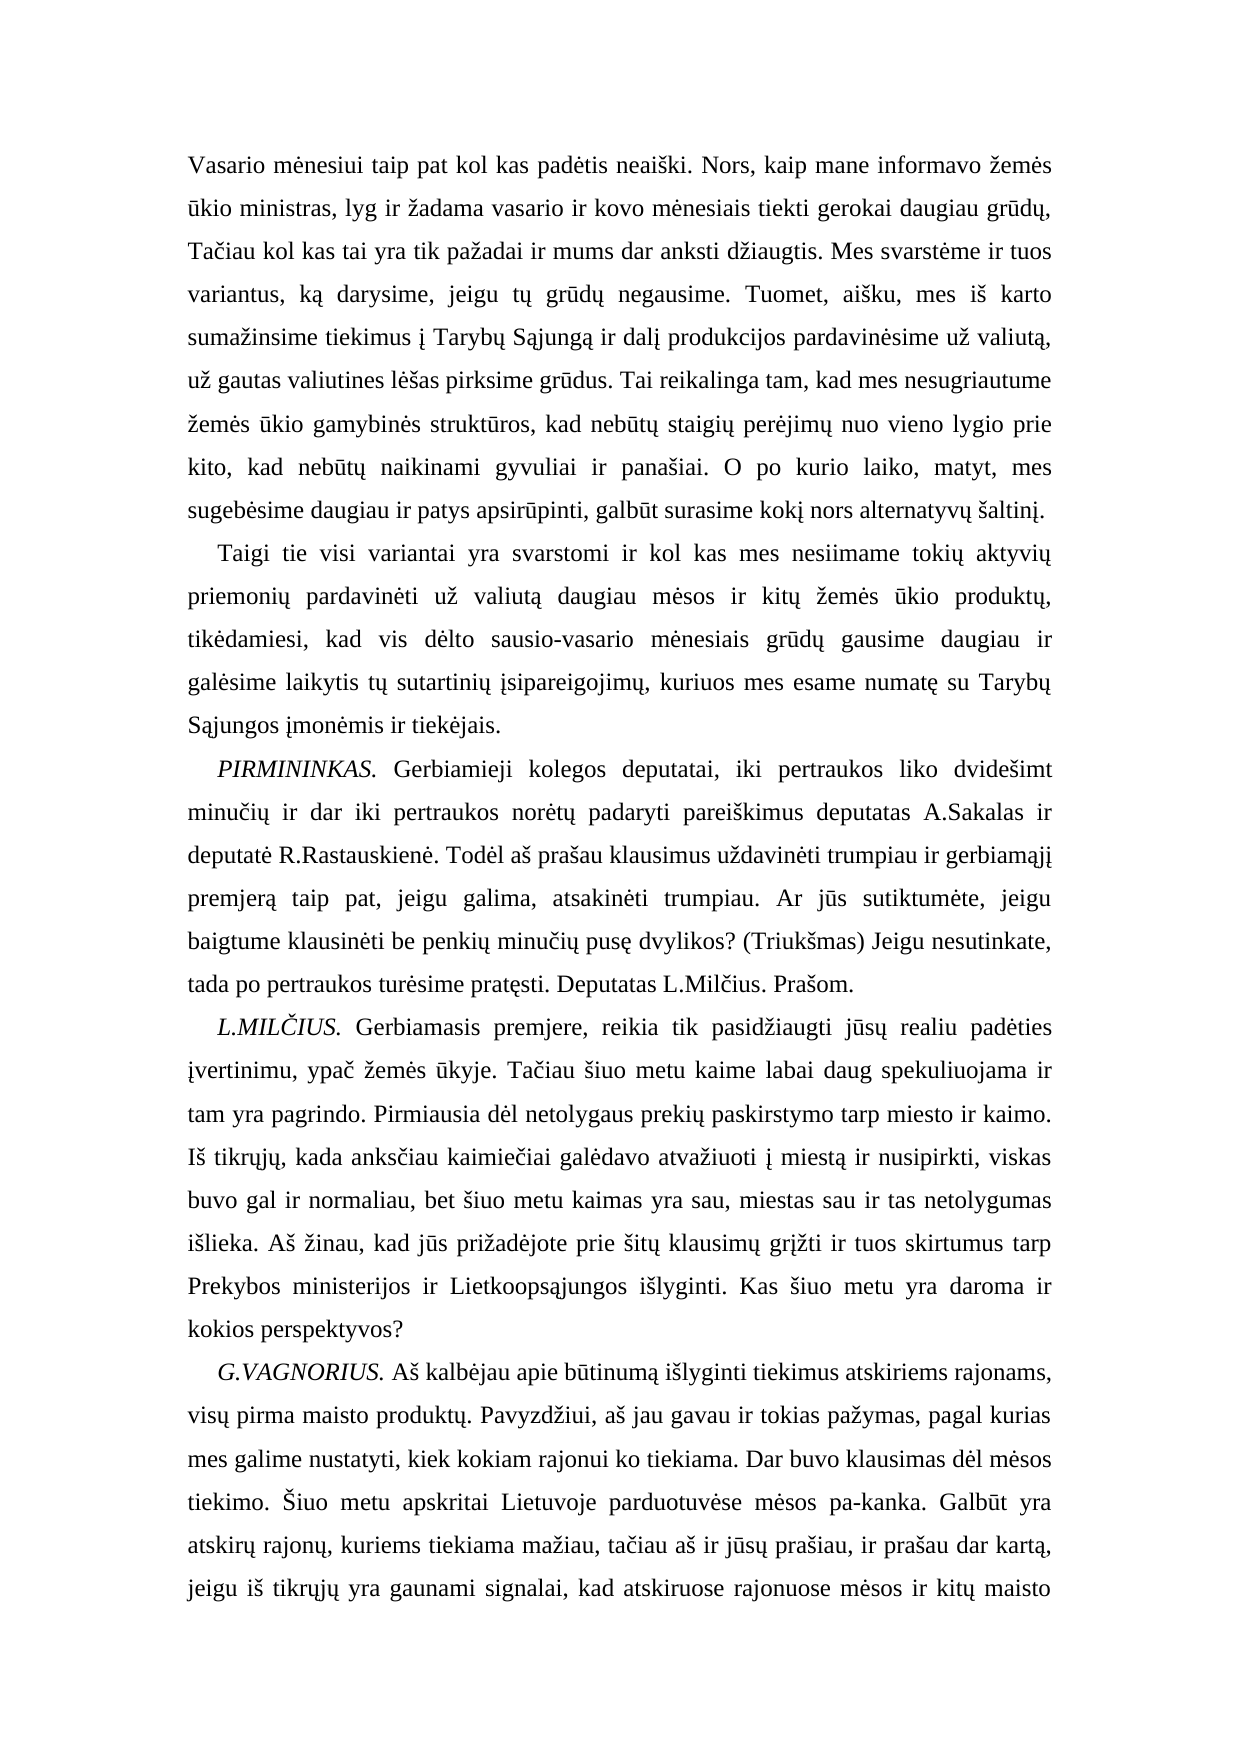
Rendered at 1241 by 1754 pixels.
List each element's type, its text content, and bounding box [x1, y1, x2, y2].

text PIRMININKAS. Gerbiamieji kolegos deputatai, iki pertraukos liko dvidešimt minučių ir dar iki pertraukos norėtų padaryti pareiškimus deputatas A.Sakalas ir deputatė R.Rastauskienė. Todėl aš prašau klausimus uždavinėti trumpiau ir gerbiamąjį premjerą taip pat, jeigu galima, atsakinėti trumpiau. Ar jūs sutiktumėte, jeigu baigtume klausinėti be penkių minučių pusę dvylikos? (Triukšmas) Jeigu nesutinkate, tada po pertraukos turėsime pratęsti. Deputatas L.Milčius. Prašom. [187, 754, 1053, 998]
text Vasario mėnesiui taip pat kol kas padėtis neaiški. Nors, kaip mane informavo žemės ūkio ministras, lyg ir žadama vasario ir kovo mėnesiais tiekti gerokai daugiau grūdų, Tačiau kol kas tai yra tik pažadai ir mums dar anksti džiaugtis. Mes svarstėme ir tuos variantus, ką darysime, jeigu tų grūdų negausime. Tuomet, aišku, mes iš karto sumažinsime tiekimus į Tarybų Sąjungą ir dalį produkcijos pardavinėsime už valiutą, už gautas valiutines lėšas pirksime grūdus. Tai reikalinga tam, kad mes nesugriautume žemės ūkio gamybinės struktūros, kad nebūtų staigių perėjimų nuo vieno lygio prie kito, kad nebūtų naikinami gyvuliai ir panašiai. O po kurio laiko, matyt, mes sugebėsime daugiau ir patys apsirūpinti, galbūt surasime kokį nors alternatyvų šaltinį. [187, 150, 1053, 524]
text G.VAGNORIUS. Aš kalbėjau apie būtinumą išlyginti tiekimus atskiriems rajonams, visų pirma maisto produktų. Pavyzdžiui, aš jau gavau ir tokias pažymas, pagal kurias mes galime nustatyti, kiek kokiam rajonui ko tiekiama. Dar buvo klausimas dėl mėsos tiekimo. Šiuo metu apskritai Lietuvoje parduotuvėse mėsos pa-kanka. Galbūt yra atskirų rajonų, kuriems tiekiama mažiau, tačiau aš ir jūsų prašiau, ir prašau dar kartą, jeigu iš tikrųjų yra gaunami signalai, kad atskiruose rajonuose mėsos ir kitų maisto [187, 1357, 1053, 1602]
text Taigi tie visi variantai yra svarstomi ir kol kas mes nesiimame tokių aktyvių priemonių pardavinėti už valiutą daugiau mėsos ir kitų žemės ūkio produktų, tikėdamiesi, kad vis dėlto sausio-vasario mėnesiais grūdų gausime daugiau ir galėsime laikytis tų sutartinių įsipareigojimų, kuriuos mes esame numatę su Tarybų Sąjungos įmonėmis ir tiekėjais. [187, 538, 1053, 739]
text L.MILČIUS. Gerbiamasis premjere, reikia tik pasidžiaugti jūsų realiu padėties įvertinimu, ypač žemės ūkyje. Tačiau šiuo metu kaime labai daug spekuliuojama ir tam yra pagrindo. Pirmiausia dėl netolygaus prekių paskirstymo tarp miesto ir kaimo. Iš tikrųjų, kada anksčiau kaimiečiai galėdavo atvažiuoti į miestą ir nusipirkti, viskas buvo gal ir normaliau, bet šiuo metu kaimas yra sau, miestas sau ir tas netolygumas išlieka. Aš žinau, kad jūs prižadėjote prie šitų klausimų grįžti ir tuos skirtumus tarp Prekybos ministerijos ir Lietkoopsąjungos išlyginti. Kas šiuo metu yra daroma ir kokios perspektyvos? [187, 1012, 1053, 1343]
